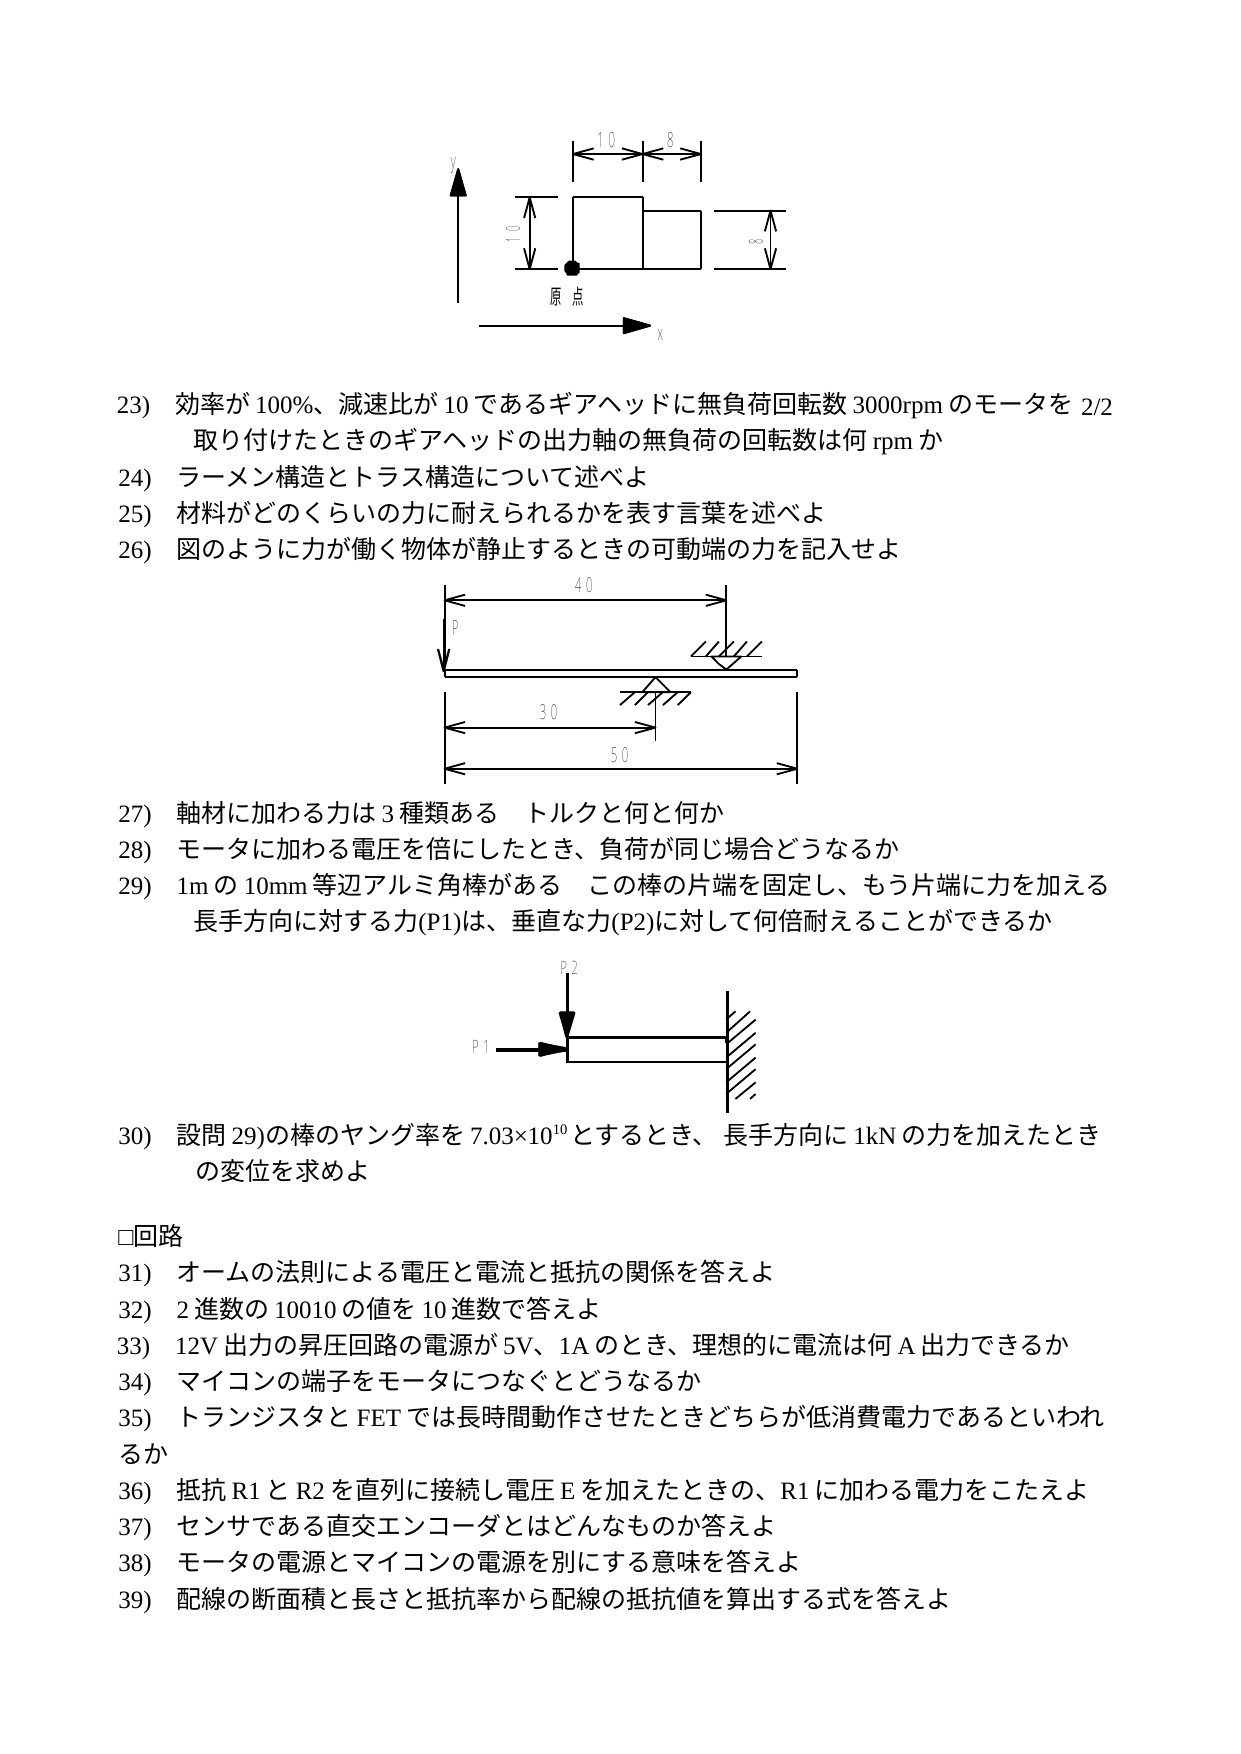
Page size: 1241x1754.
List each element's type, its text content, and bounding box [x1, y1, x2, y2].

text 39) 配線の断面積と長さと抵抗率から配線の抵抗値を算出する式を答えよ [118, 1579, 1122, 1615]
text 27) 軸材に加わる力は3種類ある トルクと何と何か [118, 566, 1122, 829]
text □回路 [118, 1217, 1122, 1253]
text 25) 材料がどのくらいの力に耐えられるかを表す言葉を述べよ [118, 493, 1122, 529]
text 28) モータに加わる電圧を倍にしたとき、負荷が同じ場合どうなるか [118, 829, 1122, 866]
text 35) トランジスタとFETでは長時間動作させたときどちらが低消費電力であるといわれるか [118, 1398, 1122, 1470]
text 31) オームの法則による電圧と電流と抵抗の関係を答えよ [118, 1253, 1122, 1289]
text 32) 2進数の10010の値を10進数で答えよ [118, 1289, 1122, 1325]
text 37) センサである直交エンコーダとはどんなものか答えよ [118, 1507, 1122, 1543]
text 26) 図のように力が働く物体が静止するときの可動端の力を記入せよ [118, 529, 1122, 566]
text 33) 12V出力の昇圧回路の電源が5V、1Aのとき、理想的に電流は何A出力できるか [117, 1325, 1122, 1362]
text 29) 1mの10mm等辺アルミ角棒がある この棒の片端を固定し、もう片端に力を加える [118, 866, 1122, 902]
text 長手方向に対する力(P1)は、垂直な力(P2)に対して何倍耐えることができるか [193, 902, 1122, 938]
text 36) 抵抗R1とR2を直列に接続し電圧Eを加えたときの、R1に加わる電力をこたえよ [118, 1470, 1122, 1507]
text 23) 効率が100%、減速比が10であるギアヘッドに無負荷回転数3000rpmのモータを [117, 384, 1122, 421]
text 38) モータの電源とマイコンの電源を別にする意味を答えよ [118, 1543, 1122, 1579]
text 取り付けたときのギアヘッドの出力軸の無負荷の回転数は何rpmか [190, 421, 1122, 457]
text 34) マイコンの端子をモータにつなぐとどうなるか [118, 1362, 1122, 1398]
text 30) 設問29)の棒のヤング率を7.03×1010とするとき、 長手方向に1kNの力を加えたときの変位を求めよ [118, 938, 1122, 1188]
text 24) ラーメン構造とトラス構造について述べよ [118, 457, 1122, 493]
